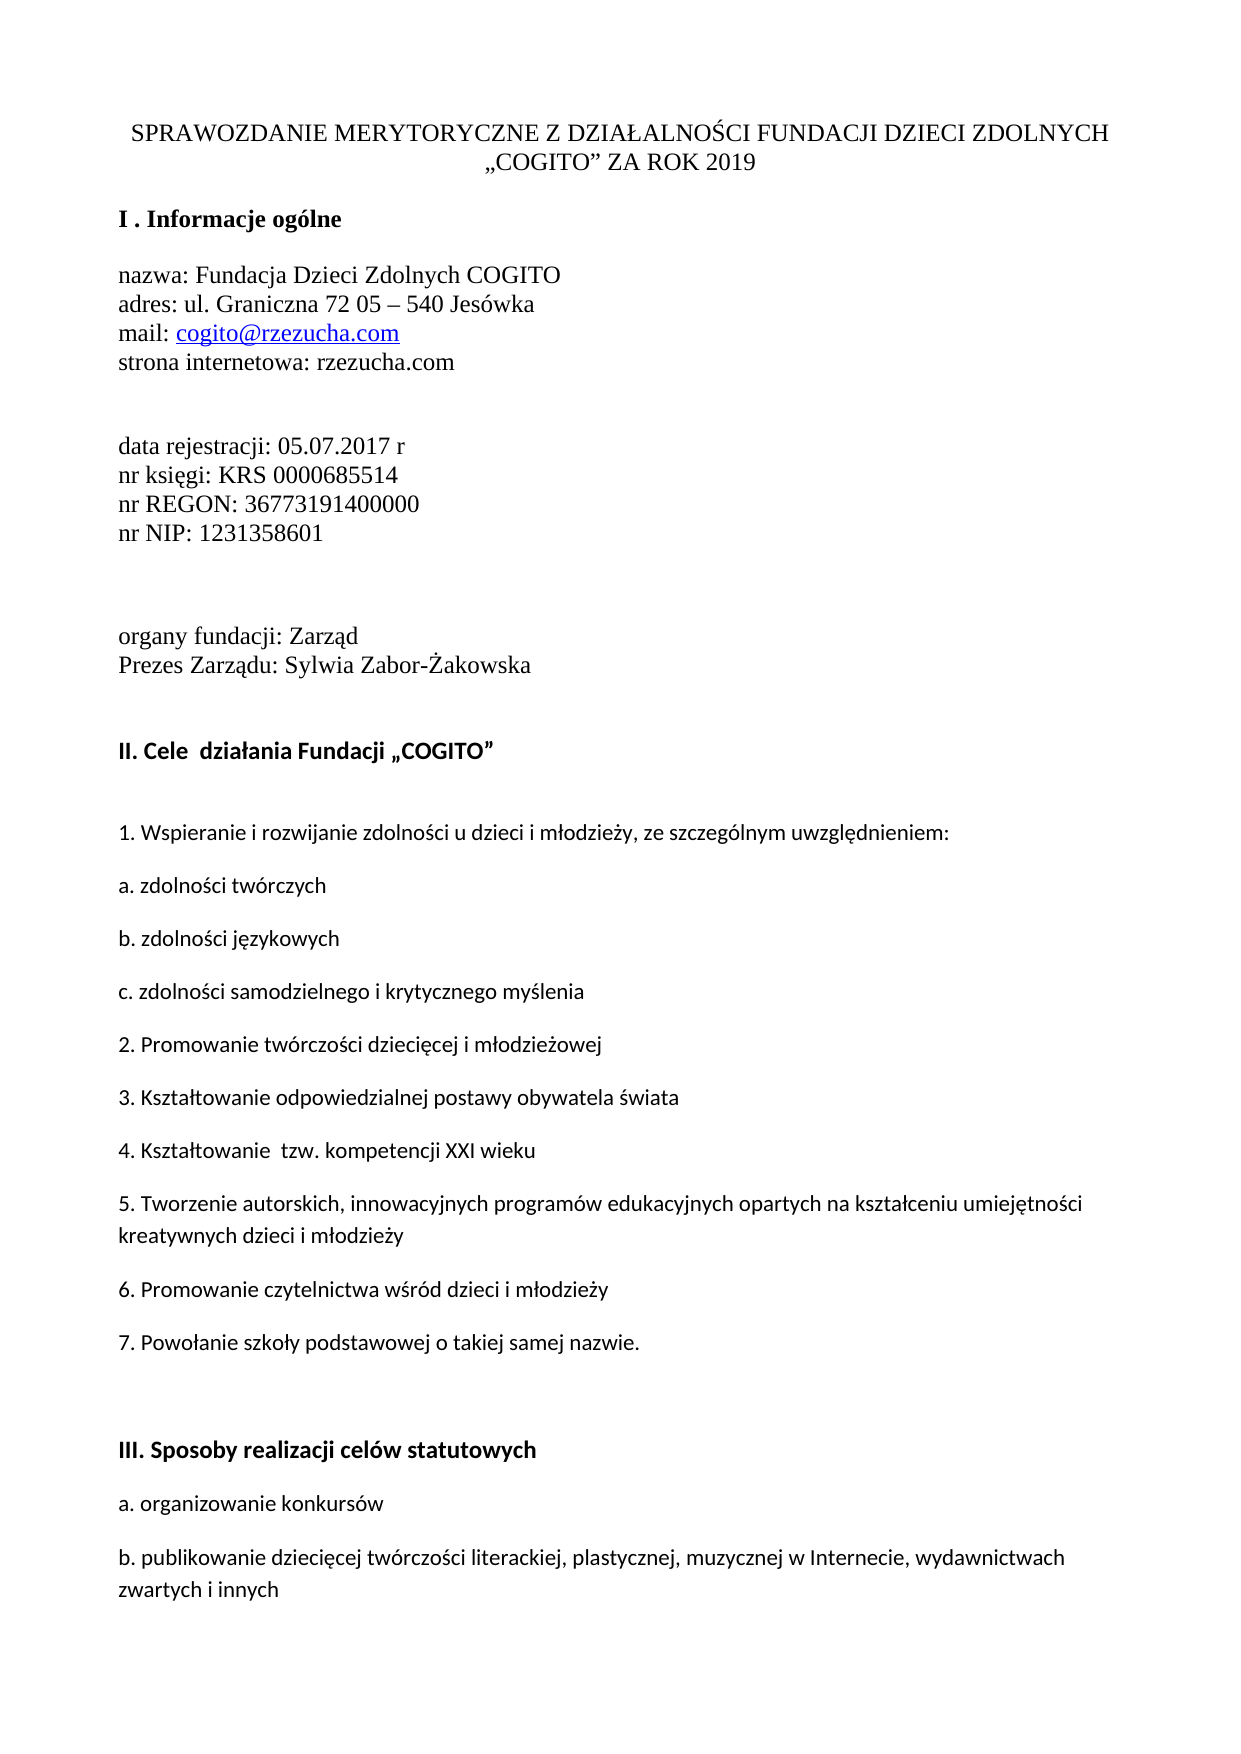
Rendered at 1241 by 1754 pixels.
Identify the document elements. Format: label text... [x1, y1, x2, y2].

text I . Informacje ogólne [118, 204, 1122, 232]
text a. zdolności twórczych [118, 871, 1122, 899]
text 1. Wspieranie i rozwijanie zdolności u dzieci i młodzieży, ze szczególnym uwzględnieniem: [118, 818, 1122, 846]
text nr księgi: KRS 0000685514 [118, 460, 1122, 489]
text 5. Tworzenie autorskich, innowacyjnych programów edukacyjnych opartych na kształceniu umiejętności kreatywnych dzieci i młodzieży [118, 1189, 1122, 1250]
text 6. Promowanie czytelnictwa wśród dzieci i młodzieży [118, 1275, 1122, 1303]
text a. organizowanie konkursów [118, 1489, 1122, 1518]
text nr REGON: 36773191400000 [118, 489, 1122, 518]
text strona internetowa: rzezucha.com [118, 347, 1122, 375]
text organy fundacji: Zarząd [118, 621, 1122, 650]
text nazwa: Fundacja Dzieci Zdolnych COGITO [118, 260, 1122, 289]
text 7. Powołanie szkoły podstawowej o takiej samej nazwie. [118, 1328, 1122, 1356]
text nr NIP: 1231358601 [118, 518, 1122, 546]
text c. zdolności samodzielnego i krytycznego myślenia [118, 977, 1122, 1005]
text b. zdolności językowych [118, 924, 1122, 952]
text SPRAWOZDANIE MERYTORYCZNE Z DZIAŁALNOŚCI FUNDACJI DZIECI ZDOLNYCH „COGITO” ZA ROK 2019 [118, 118, 1122, 176]
text Prezes Zarządu: Sylwia Zabor-Żakowska [118, 650, 1122, 679]
text adres: ul. Graniczna 72 05 – 540 Jesówka [118, 289, 1122, 318]
text b. publikowanie dziecięcej twórczości literackiej, plastycznej, muzycznej w Internecie, wydawnictwach zwartych i innych [118, 1543, 1122, 1603]
text 2. Promowanie twórczości dziecięcej i młodzieżowej [118, 1030, 1122, 1058]
text III. Sposoby realizacji celów statutowych [118, 1434, 1122, 1464]
text 4. Kształtowanie tzw. kompetencji XXI wieku [118, 1136, 1122, 1164]
text 3. Kształtowanie odpowiedzialnej postawy obywatela świata [118, 1083, 1122, 1111]
text mail: cogito@rzezucha.com [118, 318, 1122, 347]
text II. Cele działania Fundacji „COGITO” [118, 735, 1122, 765]
text data rejestracji: 05.07.2017 r [118, 431, 1122, 460]
